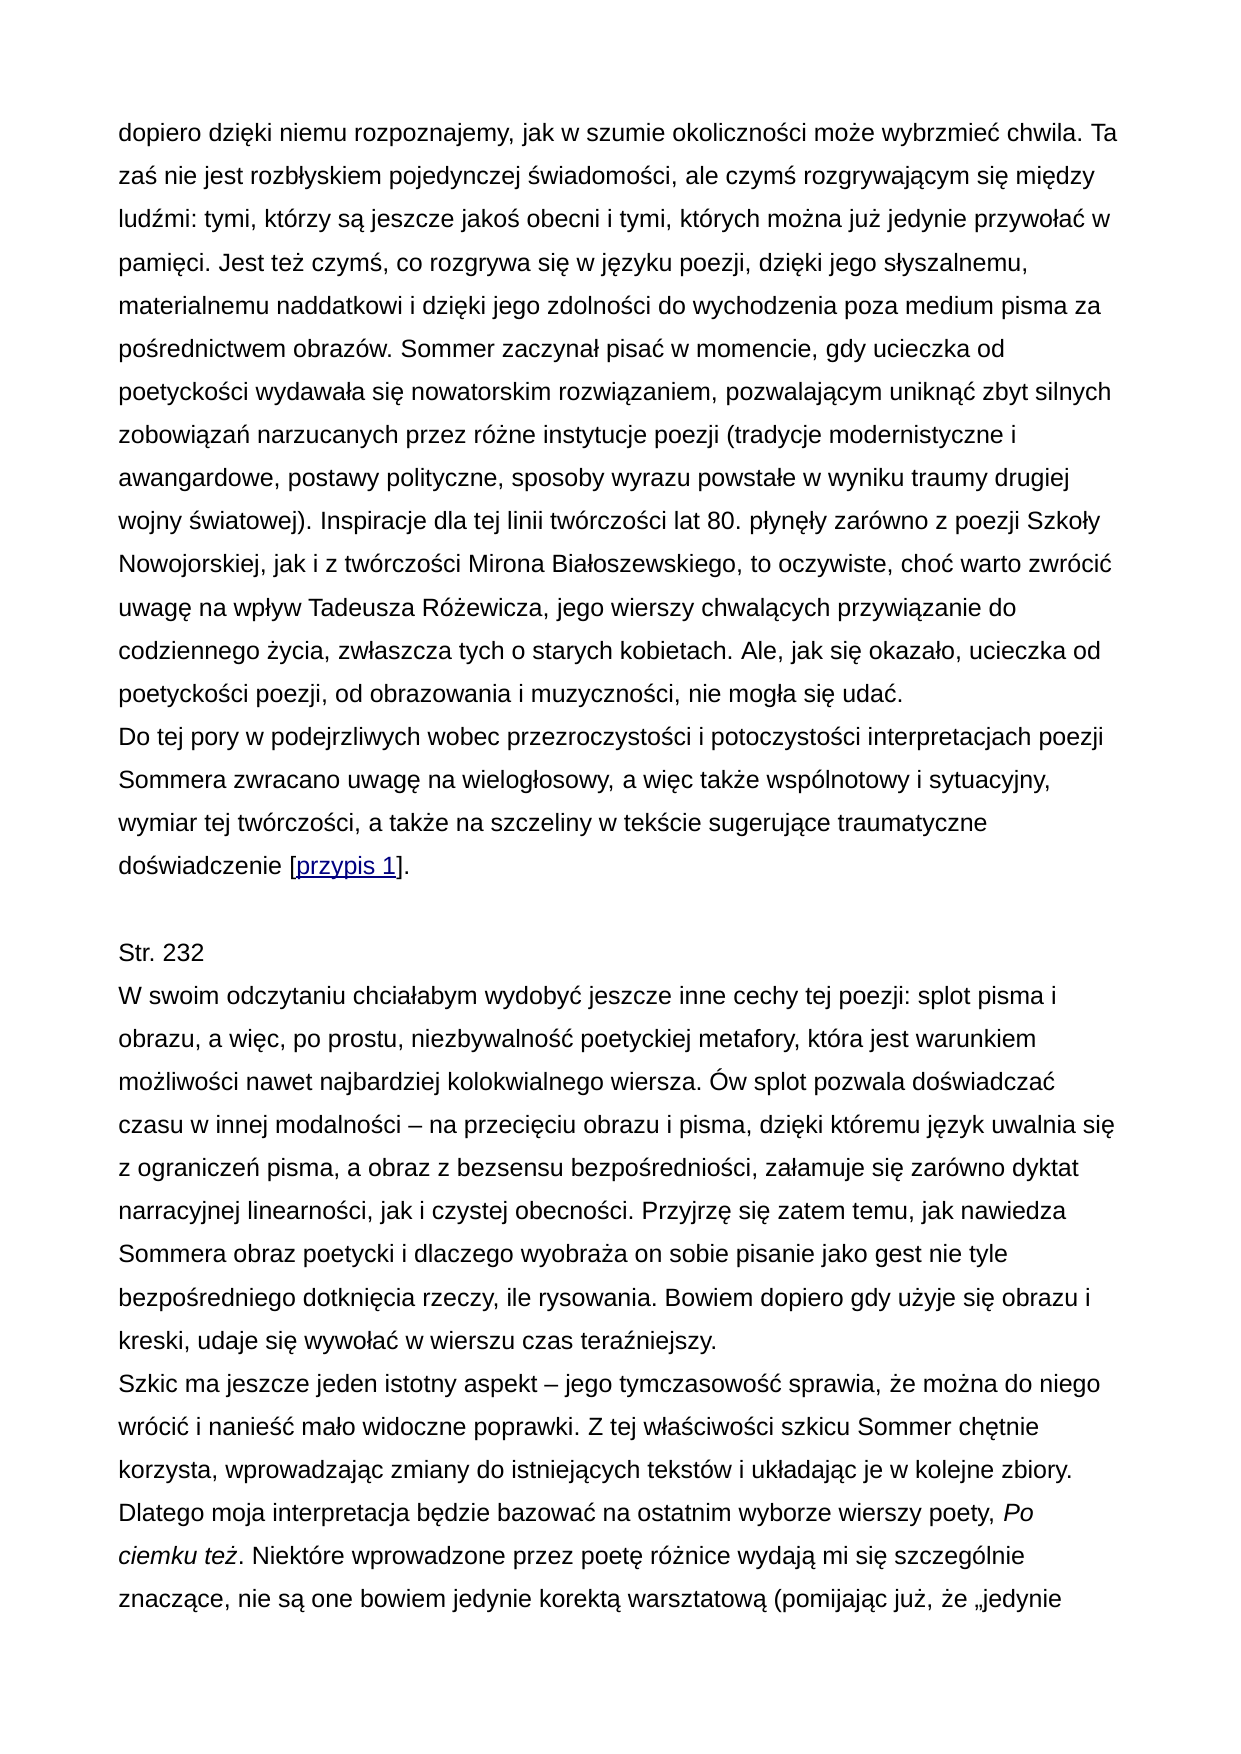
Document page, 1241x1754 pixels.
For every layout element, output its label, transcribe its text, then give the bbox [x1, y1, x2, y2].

text Str. 232 [118, 937, 1122, 966]
text dopiero dzięki niemu rozpoznajemy, jak w szumie okoliczności może wybrzmieć chwila. Ta zaś nie jest rozbłyskiem pojedynczej świadomości, ale czymś rozgrywającym się między ludźmi: tymi, którzy są jeszcze jakoś obecni i tymi, których można już jedynie przywołać w pamięci. Jest też czymś, co rozgrywa się w języku poezji, dzięki jego słyszalnemu, materialnemu naddatkowi i dzięki jego zdolności do wychodzenia poza medium pisma za pośrednictwem obrazów. Sommer zaczynał pisać w momencie, gdy ucieczka od poetyckości wydawała się nowatorskim rozwiązaniem, pozwalającym uniknąć zbyt silnych zobowiązań narzucanych przez różne instytucje poezji (tradycje modernistyczne i awangardowe, postawy polityczne, sposoby wyrazu powstałe w wyniku traumy drugiej wojny światowej). Inspiracje dla tej linii twórczości lat 80. płynęły zarówno z poezji Szkoły Nowojorskiej, jak i z twórczości Mirona Białoszewskiego, to oczywiste, choć warto zwrócić uwagę na wpływ Tadeusza Różewicza, jego wierszy chwalących przywiązanie do codziennego życia, zwłaszcza tych o starych kobietach. Ale, jak się okazało, ucieczka od poetyckości poezji, od obrazowania i muzyczności, nie mogła się udać. [118, 118, 1122, 707]
text Do tej pory w podejrzliwych wobec przezroczystości i potoczystości interpretacjach poezji Sommera zwracano uwagę na wielogłosowy, a więc także wspólnotowy i sytuacyjny, wymiar tej twórczości, a także na szczeliny w tekście sugerujące traumatyczne doświadczenie [przypis 1]. [118, 722, 1122, 880]
text Szkic ma jeszcze jeden istotny aspekt – jego tymczasowość sprawia, że można do niego wrócić i nanieść mało widoczne poprawki. Z tej właściwości szkicu Sommer chętnie korzysta, wprowadzając zmiany do istniejących tekstów i układając je w kolejne zbiory. Dlatego moja interpretacja będzie bazować na ostatnim wyborze wierszy poety, Po ciemku też. Niektóre wprowadzone przez poetę różnice wydają mi się szczególnie znaczące, nie są one bowiem jedynie korektą warsztatową (pomijając już, że „jedynie [118, 1369, 1122, 1613]
text W swoim odczytaniu chciałabym wydobyć jeszcze inne cechy tej poezji: splot pisma i obrazu, a więc, po prostu, niezbywalność poetyckiej metafory, która jest warunkiem możliwości nawet najbardziej kolokwialnego wiersza. Ów splot pozwala doświadczać czasu w innej modalności – na przecięciu obrazu i pisma, dzięki któremu język uwalnia się z ograniczeń pisma, a obraz z bezsensu bezpośredniości, załamuje się zarówno dyktat narracyjnej linearności, jak i czystej obecności. Przyjrzę się zatem temu, jak nawiedza Sommera obraz poetycki i dlaczego wyobraża on sobie pisanie jako gest nie tyle bezpośredniego dotknięcia rzeczy, ile rysowania. Bowiem dopiero gdy użyje się obrazu i kreski, udaje się wywołać w wierszu czas teraźniejszy. [118, 981, 1122, 1354]
